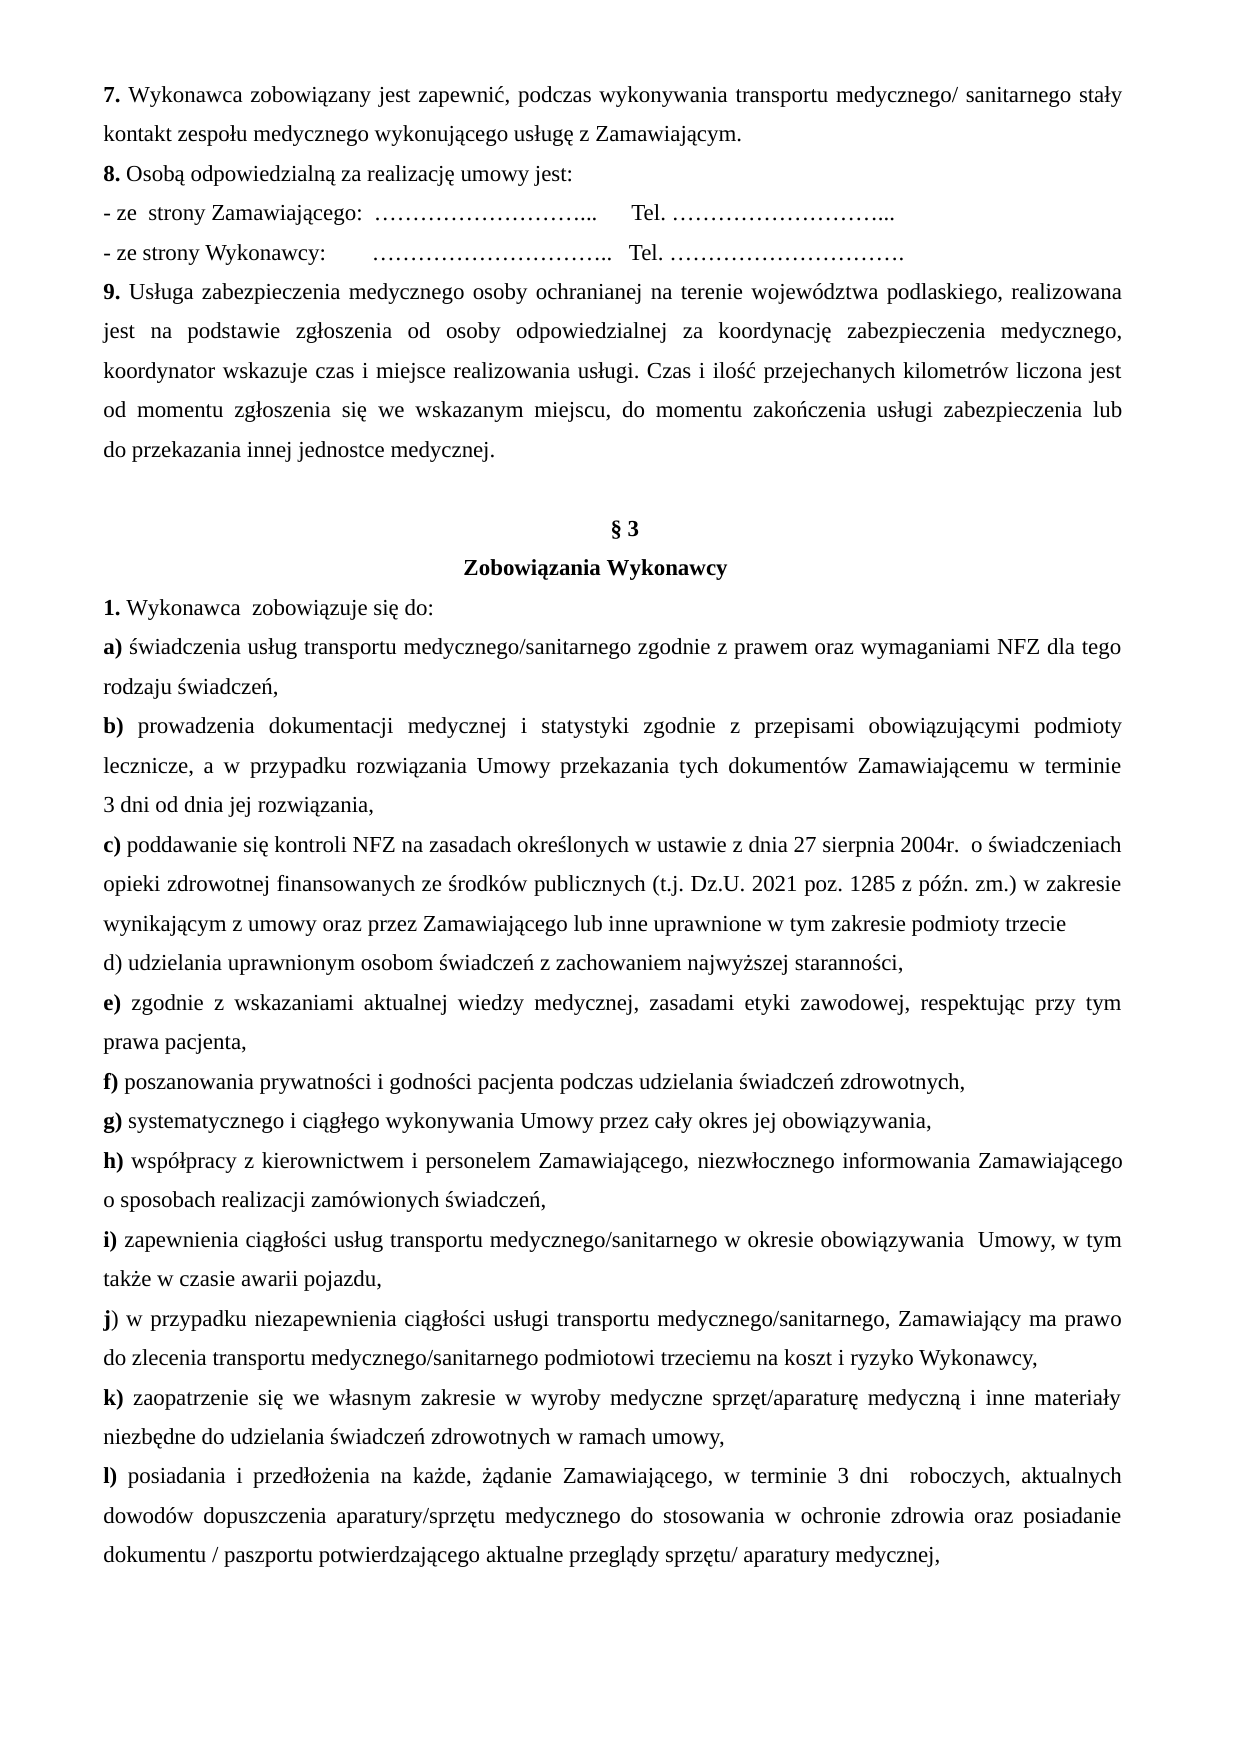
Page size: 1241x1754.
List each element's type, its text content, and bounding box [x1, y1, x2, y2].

text f) poszanowania prywatności i godności pacjenta podczas udzielania świadczeń zdrowotnych, [103, 1068, 1123, 1094]
text i) zapewnienia ciągłości usług transportu medycznego/sanitarnego w okresie obowiązywania Umowy, w tym także w czasie awarii pojazdu, [103, 1226, 1123, 1291]
text g) systematycznego i ciągłego wykonywania Umowy przez cały okres jej obowiązywania, [103, 1107, 1123, 1133]
text 1. Wykonawca zobowiązuje się do: [103, 594, 1123, 620]
text b) prowadzenia dokumentacji medycznej i statystyki zgodnie z przepisami obowiązującymi podmioty lecznicze, a w przypadku rozwiązania Umowy przekazania tych dokumentów Zamawiającemu w terminie 3 dni od dnia jej rozwiązania, [103, 712, 1123, 818]
text Zobowiązania Wykonawcy [103, 554, 1123, 581]
text 8. Osobą odpowiedzialną za realizację umowy jest: [103, 160, 1123, 186]
text h) współpracy z kierownictwem i personelem Zamawiającego, niezwłocznego informowania Zamawiającego o sposobach realizacji zamówionych świadczeń, [103, 1147, 1123, 1212]
text c) poddawanie się kontroli NFZ na zasadach określonych w ustawie z dnia 27 sierpnia 2004r. o świadczeniach opieki zdrowotnej finansowanych ze środków publicznych (t.j. Dz.U. 2021 poz. 1285 z późn. zm.) w zakresie wynikającym z umowy oraz przez Zamawiającego lub inne uprawnione w tym zakresie podmioty trzecie [103, 831, 1123, 936]
text a) świadczenia usług transportu medycznego/sanitarnego zgodnie z prawem oraz wymaganiami NFZ dla tego rodzaju świadczeń, [103, 633, 1123, 699]
text e) zgodnie z wskazaniami aktualnej wiedzy medycznej, zasadami etyki zawodowej, respektując przy tym prawa pacjenta, [103, 989, 1123, 1054]
text d) udzielania uprawnionym osobom świadczeń z zachowaniem najwyższej staranności, [103, 949, 1123, 976]
text 9. Usługa zabezpieczenia medycznego osoby ochranianej na terenie województwa podlaskiego, realizowana jest na podstawie zgłoszenia od osoby odpowiedzialnej za koordynację zabezpieczenia medycznego, koordynator wskazuje czas i miejsce realizowania usługi. Czas i ilość przejechanych kilometrów liczona jest od momentu zgłoszenia się we wskazanym miejscu, do momentu zakończenia usługi zabezpieczenia lub do przekazania innej jednostce medycznej. [103, 278, 1123, 462]
text k) zaopatrzenie się we własnym zakresie w wyroby medyczne sprzęt/aparaturę medyczną i inne materiały niezbędne do udzielania świadczeń zdrowotnych w ramach umowy, [103, 1383, 1123, 1449]
text § 3 [103, 515, 1123, 541]
list - ze strony Zamawiającego: ………………………... Tel. ………………………... [103, 199, 1123, 226]
list - ze strony Wykonawcy: ………………………….. Tel. …………………………. [103, 239, 1123, 265]
text j) w przypadku niezapewnienia ciągłości usługi transportu medycznego/sanitarnego, Zamawiający ma prawo do zlecenia transportu medycznego/sanitarnego podmiotowi trzeciemu na koszt i ryzyko Wykonawcy, [103, 1304, 1123, 1370]
text 7. Wykonawca zobowiązany jest zapewnić, podczas wykonywania transportu medycznego/ sanitarnego stały kontakt zespołu medycznego wykonującego usługę z Zamawiającym. [103, 81, 1123, 147]
text l) posiadania i przedłożenia na każde, żądanie Zamawiającego, w terminie 3 dni roboczych, aktualnych dowodów dopuszczenia aparatury/sprzętu medycznego do stosowania w ochronie zdrowia oraz posiadanie dokumentu / paszportu potwierdzającego aktualne przeglądy sprzętu/ aparatury medycznej, [103, 1462, 1123, 1568]
